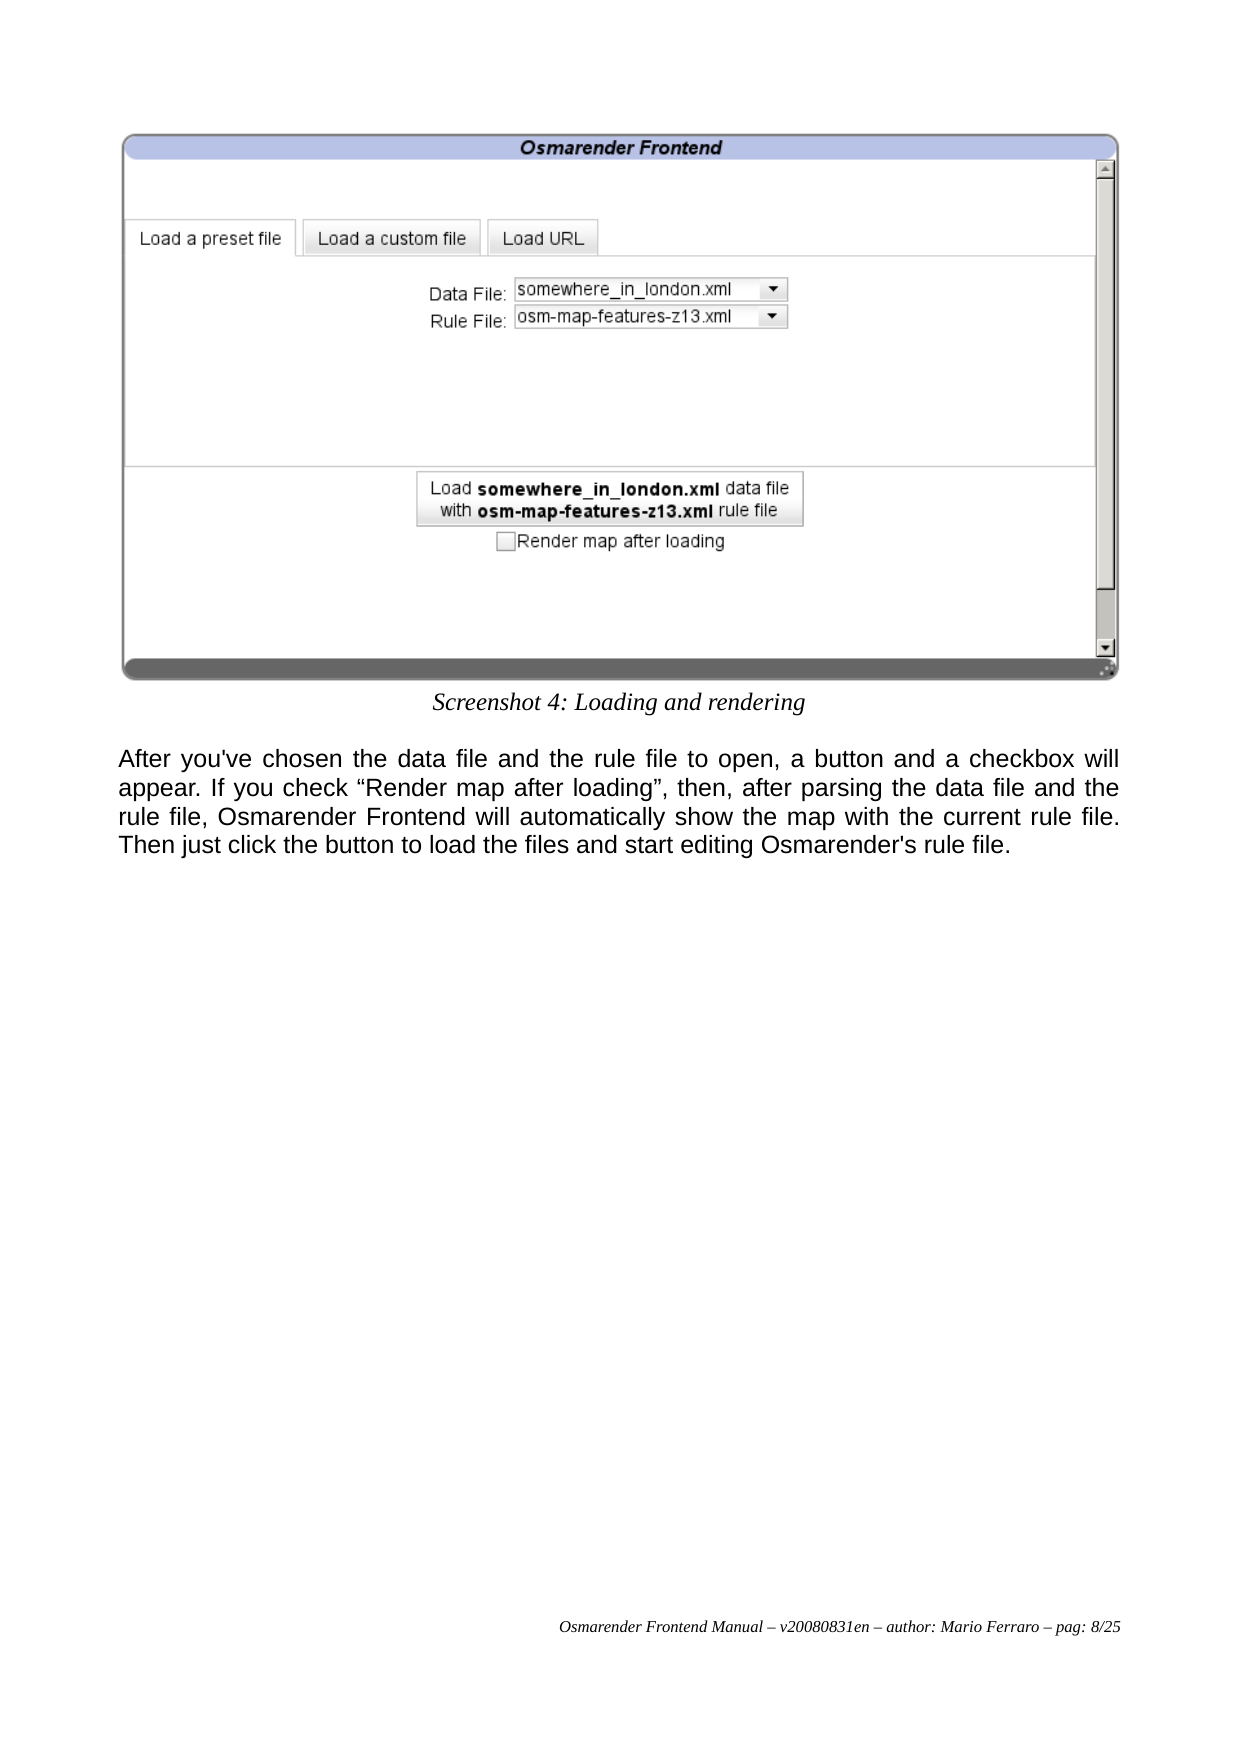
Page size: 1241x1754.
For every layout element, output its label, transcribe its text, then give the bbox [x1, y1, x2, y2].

text Screenshot 4: Loading and rendering [118, 687, 1122, 716]
text After you've chosen the data file and the rule file to open, a button and a checkbox will appear. If you check “Render map after loading”, then, after parsing the data file and the rule file, Osmarender Frontend will automatically show the map with the current rule file. Then just click the button to load the files and start editing Osmarender's rule file. [118, 744, 1122, 859]
picture [118, 130, 1123, 687]
